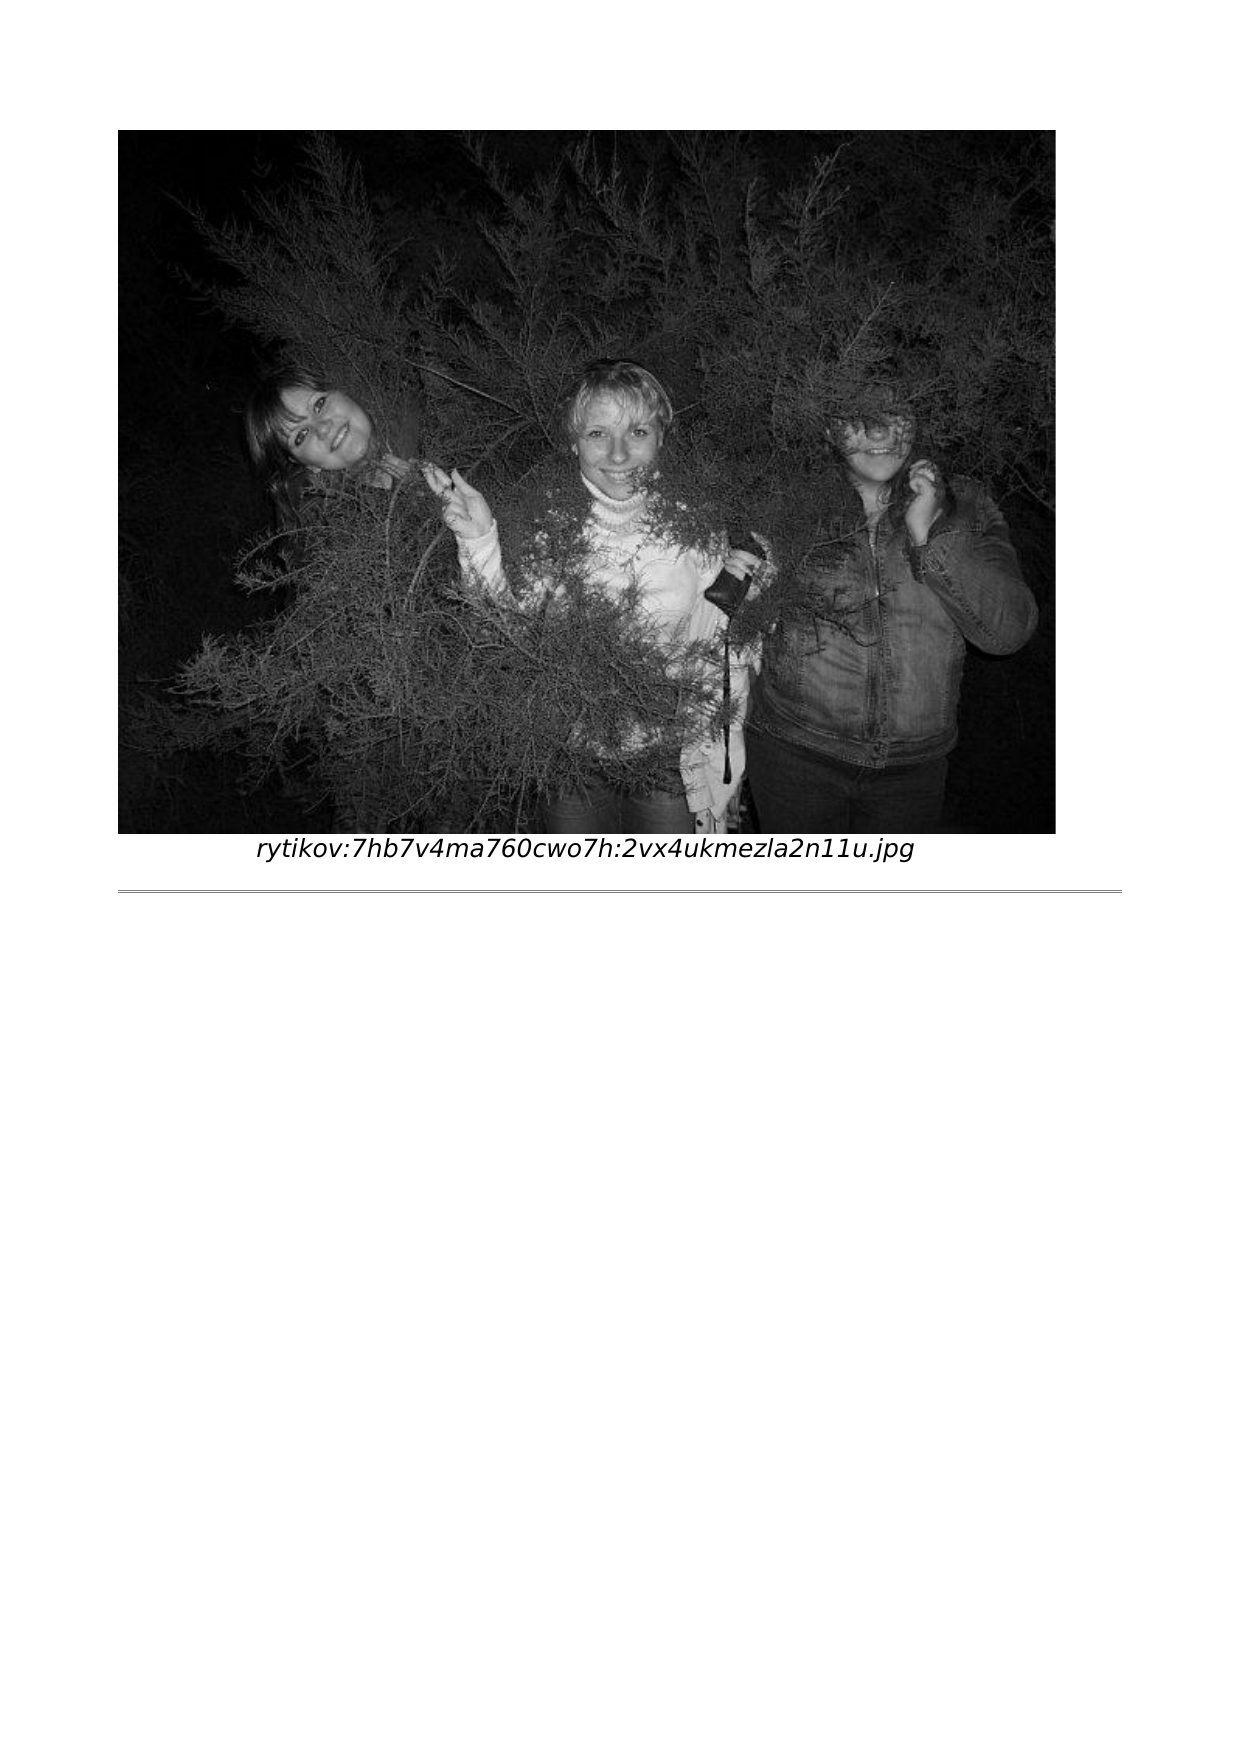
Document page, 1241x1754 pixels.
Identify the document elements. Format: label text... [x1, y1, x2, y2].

picture [118, 130, 1056, 834]
text rytikov:7hb7v4ma760cwo7h:2vx4ukmezla2n11u.jpg [118, 834, 1056, 863]
